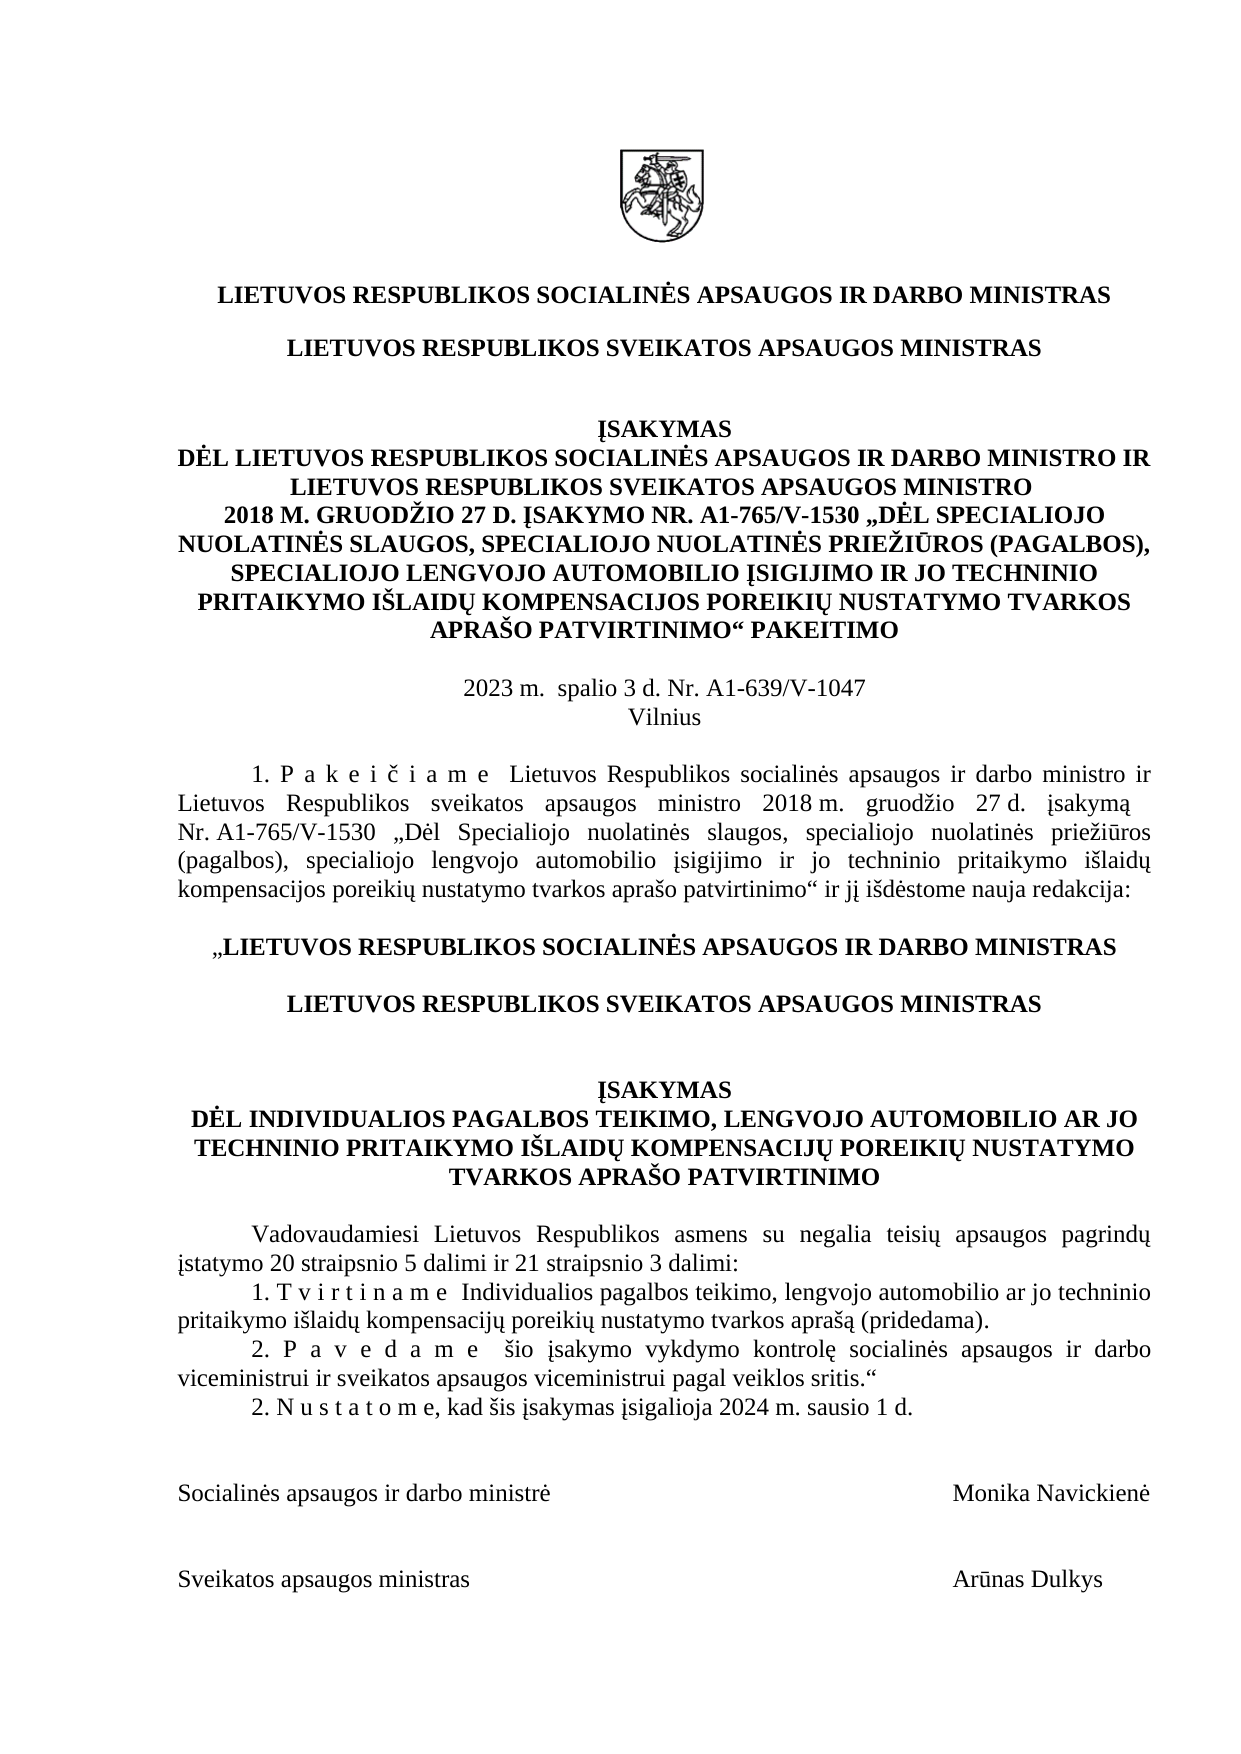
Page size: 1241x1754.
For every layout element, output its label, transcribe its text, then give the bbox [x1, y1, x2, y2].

text Socialinės apsaugos ir darbo ministrė Monika Navickienė [177, 1478, 1152, 1507]
text ĮSAKYMAS [177, 414, 1152, 443]
text DĖL LIETUVOS RESPUBLIKOS SOCIALINĖS APSAUGOS IR DARBO MINISTRO IR LIETUVOS RESPUBLIKOS SVEIKATOS APSAUGOS MINISTRO [177, 443, 1152, 500]
text 2. P a v e d a m e šio įsakymo vykdymo kontrolę socialinės apsaugos ir darbo viceministrui ir sveikatos apsaugos viceministrui pagal veiklos sritis.“ [177, 1334, 1152, 1392]
text „LIETUVOS RESPUBLIKOS SOCIALINĖS APSAUGOS IR DARBO MINISTRAS [177, 932, 1152, 960]
text ĮSAKYMAS [177, 1075, 1152, 1104]
text 1. Pakeičiame Lietuvos Respublikos socialinės apsaugos ir darbo ministro ir Lietuvos Respublikos sveikatos apsaugos ministro 2018 m. gruodžio 27 d. įsakymą Nr. A1-765/V-1530 „Dėl Specialiojo nuolatinės slaugos, specialiojo nuolatinės priežiūros (pagalbos), specialiojo lengvojo automobilio įsigijimo ir jo techninio pritaikymo išlaidų kompensacijos poreikių nustatymo tvarkos aprašo patvirtinimo“ ir jį išdėstome nauja redakcija: [177, 759, 1152, 903]
text 2018 M. GRUODŽIO 27 D. ĮSAKYMO NR. A1-765/V-1530 „DĖL SPECIALIOJO NUOLATINĖS SLAUGOS, SPECIALIOJO NUOLATINĖS PRIEŽIŪROS (PAGALBOS), SPECIALIOJO LENGVOJO AUTOMOBILIO ĮSIGIJIMO IR JO TECHNINIO PRITAIKYMO IŠLAIDŲ KOMPENSACIJOS POREIKIŲ NUSTATYMO TVARKOS APRAŠO PATVIRTINIMO“ PAKEITIMO [177, 500, 1152, 644]
text lietuvos respublikos sveikatos apsaugos ministras [177, 989, 1152, 1018]
text Sveikatos apsaugos ministras Arūnas Dulkys [177, 1564, 1152, 1593]
text 2. N u s t a t o m e, kad šis įsakymas įsigalioja 2024 m. sausio 1 d. [177, 1392, 1152, 1420]
text DĖL INDIVIDUALIOS PAGALBOS TEIKIMO, LENGVOJO AUTOMOBILIO AR JO TECHNINIO PRITAIKYMO IŠLAIDŲ KOMPENSACIJŲ POREIKIŲ NUSTATYMO TVARKOS APRAŠO PATVIRTINIMO [177, 1104, 1152, 1190]
text 2023 m. spalio 3 d. Nr. A1-639/V-1047 [177, 673, 1152, 702]
text Vadovaudamiesi Lietuvos Respublikos asmens su negalia teisių apsaugos pagrindų įstatymo 20 straipsnio 5 dalimi ir 21 straipsnio 3 dalimi: [177, 1219, 1152, 1277]
text LIETUVOS RESPUBLIKOS SOCIALINĖS APSAUGOS IR DARBO MINISTRAS [177, 280, 1152, 309]
text Vilnius [177, 702, 1152, 730]
text lietuvos respublikos sveikatos apsaugos ministras [177, 333, 1152, 361]
text 1. T v i r t i n a m e Individualios pagalbos teikimo, lengvojo automobilio ar jo techninio pritaikymo išlaidų kompensacijų poreikių nustatymo tvarkos aprašą (pridedama). [177, 1277, 1152, 1334]
